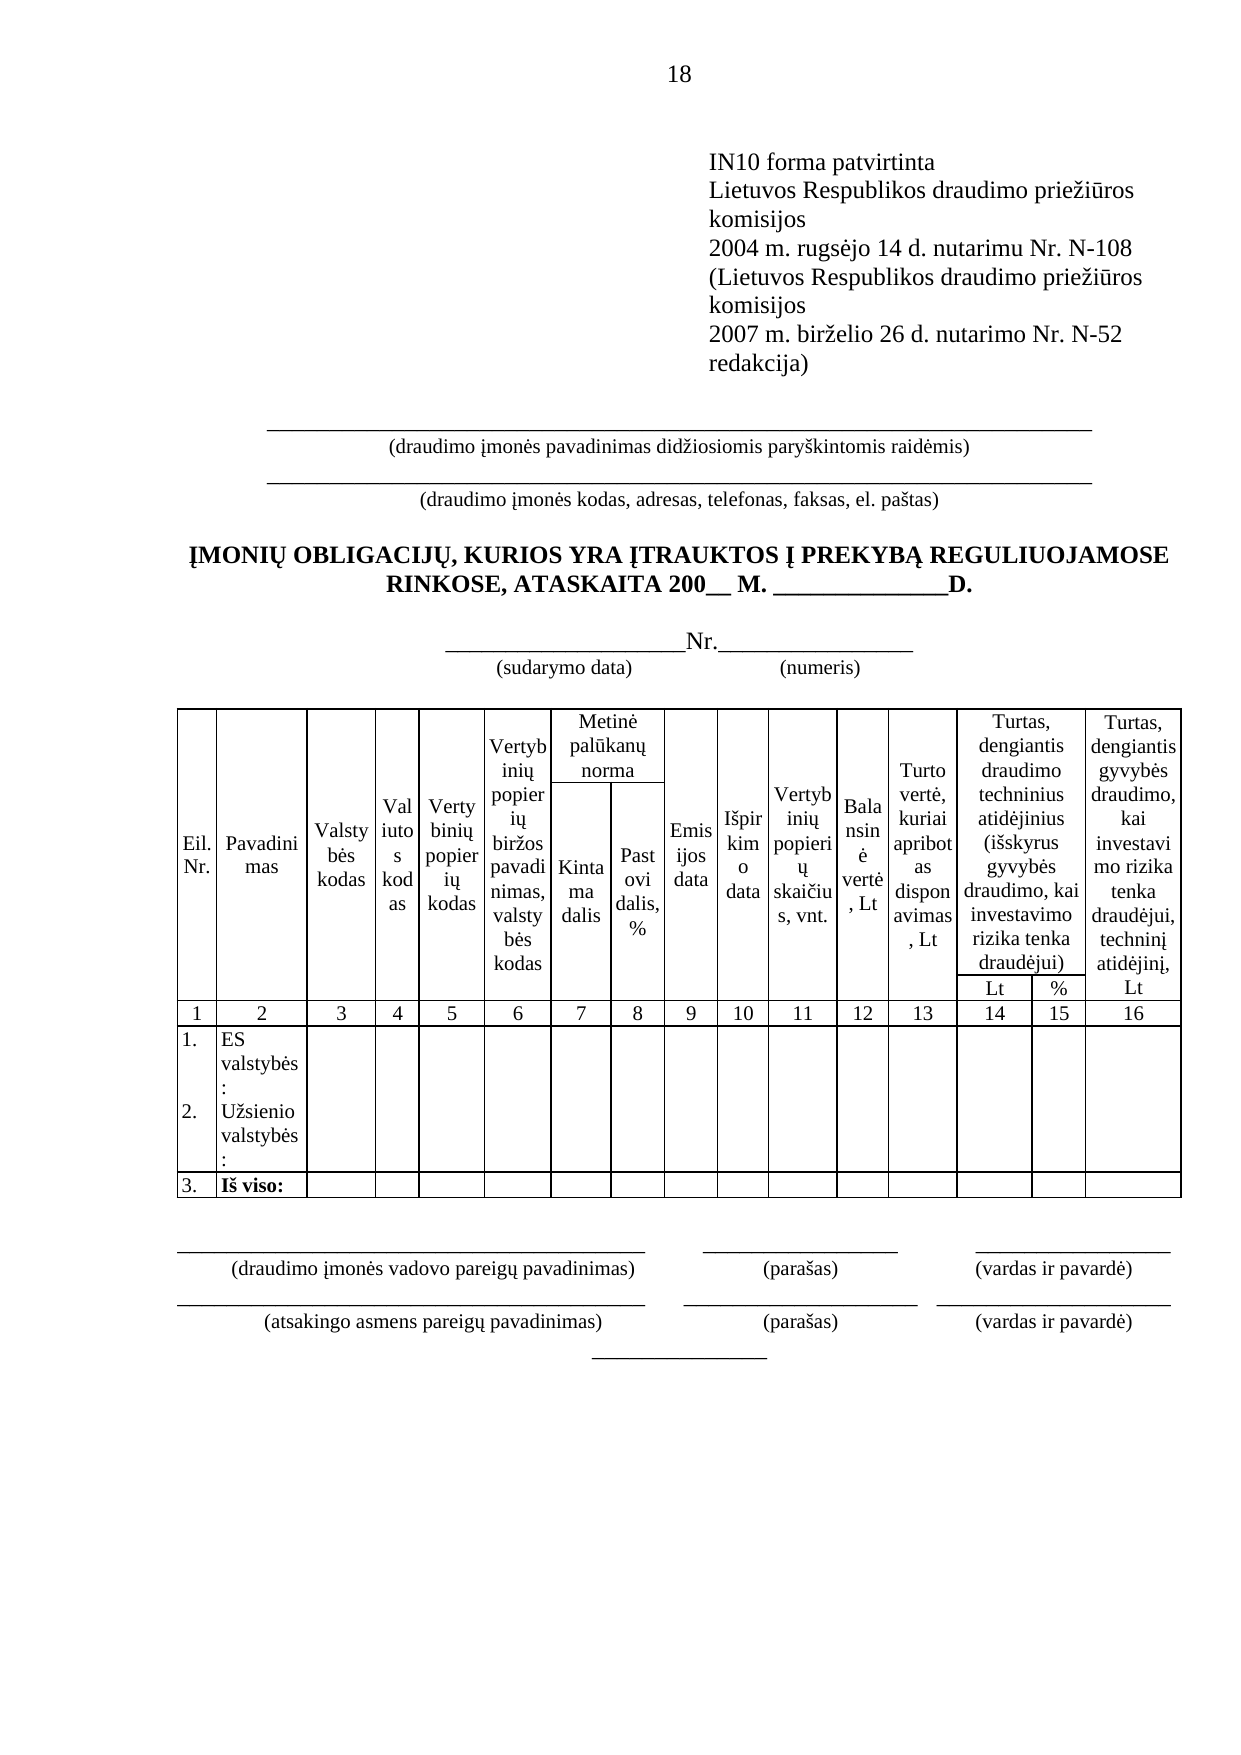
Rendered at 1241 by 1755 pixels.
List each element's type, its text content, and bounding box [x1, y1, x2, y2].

table_cell [420, 1027, 484, 1099]
table_header Išpirkimo data [718, 710, 768, 1000]
table_header Valiutos kodas [376, 710, 418, 1000]
table_cell [376, 1099, 418, 1171]
table_header Valstybės kodas [308, 710, 375, 1000]
text (draudimo įmonės vadovo pareigų pavadinimas) (parašas) (vardas ir pavardė) [177, 1256, 1181, 1280]
table_cell [665, 1027, 717, 1099]
table_cell [376, 1173, 380, 1197]
text ĮMONIŲ OBLIGACIJŲ, KURIOS YRA ĮTRAUKTOS Į PREKYBĄ REGULIUOJAMOSE RINKOSE, ATASKAITA 200__ M. ______________D. [177, 540, 1181, 597]
table_cell [1081, 1173, 1085, 1197]
table_cell [480, 1173, 484, 1197]
table_cell [718, 1173, 722, 1197]
text IN10 forma patvirtinta [177, 147, 1181, 176]
table_cell [889, 1099, 956, 1171]
table_cell 15 [1081, 1001, 1085, 1025]
table_cell [713, 1173, 717, 1197]
text komisijos [177, 291, 1181, 319]
table_cell % [1081, 976, 1085, 1000]
text (draudimo įmonės pavadinimas didžiosiomis paryškintomis raidėmis) [177, 434, 1181, 458]
table_header Vertybinių popierių biržos pavadinimas, valstybės kodas [485, 710, 550, 1000]
table_header Turtas, dengiantis gyvybės draudimo, kai investavimo rizika tenka draudėjui, techninį atidėjinį, Lt [1086, 710, 1180, 1000]
table_cell [769, 1027, 836, 1099]
table_cell [958, 1027, 1031, 1099]
table_cell 1 [212, 1001, 216, 1025]
table_cell [308, 1027, 375, 1099]
table_header Pavadinimas [217, 710, 306, 1000]
table_cell [718, 1027, 768, 1099]
table_cell 8 [660, 1001, 664, 1025]
text (draudimo įmonės kodas, adresas, telefonas, faksas, el. paštas) [177, 487, 1181, 511]
table_cell [552, 1099, 610, 1171]
text redakcija) [177, 348, 1181, 377]
table_cell 3. [212, 1173, 216, 1197]
table_cell [718, 1099, 768, 1171]
table_cell 4 [376, 1001, 380, 1025]
table_cell [958, 1099, 1031, 1171]
table_cell [612, 1027, 664, 1099]
text Nr. [177, 626, 1181, 655]
table_cell [665, 1099, 717, 1171]
table_cell [376, 1027, 418, 1099]
table_cell [889, 1027, 956, 1099]
table_cell 16 [1086, 1001, 1090, 1025]
text ______________ [177, 1333, 1181, 1362]
text __________________________________________________________________ [177, 406, 1181, 434]
text 2007 m. birželio 26 d. nutarimo Nr. N-52 [177, 319, 1181, 348]
table_cell 5 [480, 1001, 484, 1025]
table_cell [485, 1099, 550, 1171]
table_cell [838, 1027, 888, 1099]
table_cell 12 [884, 1001, 888, 1025]
text __________________________________________________________________ [177, 458, 1181, 487]
table_cell [764, 1173, 768, 1197]
table_header Eil. Nr. [178, 710, 216, 1000]
table_cell 2 [217, 1001, 221, 1025]
table_cell [612, 1099, 664, 1171]
table_cell [308, 1099, 375, 1171]
table_cell [1086, 1099, 1180, 1171]
table_cell [485, 1027, 550, 1099]
table_cell [884, 1173, 888, 1197]
table_cell Kintama dalis [552, 783, 610, 1000]
table_cell Pastovi dalis, % [612, 783, 664, 1000]
text (atsakingo asmens pareigų pavadinimas) (parašas) (vardas ir pavardė) [177, 1309, 1181, 1333]
table_cell ES valstybės: [217, 1027, 221, 1099]
table_cell [1033, 1099, 1085, 1171]
table_cell [660, 1173, 664, 1197]
table_cell 9 [713, 1001, 717, 1025]
table_cell [485, 1173, 489, 1197]
table_cell [1086, 1027, 1180, 1099]
table_cell 6 [485, 1001, 489, 1025]
text (sudarymo data) (numeris) [177, 655, 1181, 679]
table_cell [420, 1099, 484, 1171]
table_header Balansinė vertė, Lt [838, 710, 888, 1000]
text Lietuvos Respublikos draudimo priežiūros [177, 176, 1181, 204]
text komisijos [177, 204, 1181, 233]
table_header Vertybinių popierių skaičius, vnt. [769, 710, 836, 1000]
table_cell 10 [764, 1001, 768, 1025]
table_cell [552, 1027, 610, 1099]
table_header Emisijos data [665, 710, 717, 1000]
table_cell [838, 1099, 888, 1171]
text 2004 m. rugsėjo 14 d. nutarimu Nr. N-108 [177, 233, 1181, 262]
table_cell [371, 1173, 375, 1197]
table_cell 10 [718, 1001, 722, 1025]
text (Lietuvos Respublikos draudimo priežiūros [177, 262, 1181, 291]
table_cell 3 [371, 1001, 375, 1025]
table_cell [1086, 1173, 1090, 1197]
table_cell [1033, 1027, 1085, 1099]
table_header Vertybinių popierių kodas [420, 710, 484, 1000]
table_cell 1. [178, 1027, 216, 1099]
table_cell [769, 1099, 836, 1171]
table_header Turto vertė, kuriai apribotas disponavimas, Lt [889, 710, 956, 1000]
table_cell 2. [178, 1099, 216, 1171]
